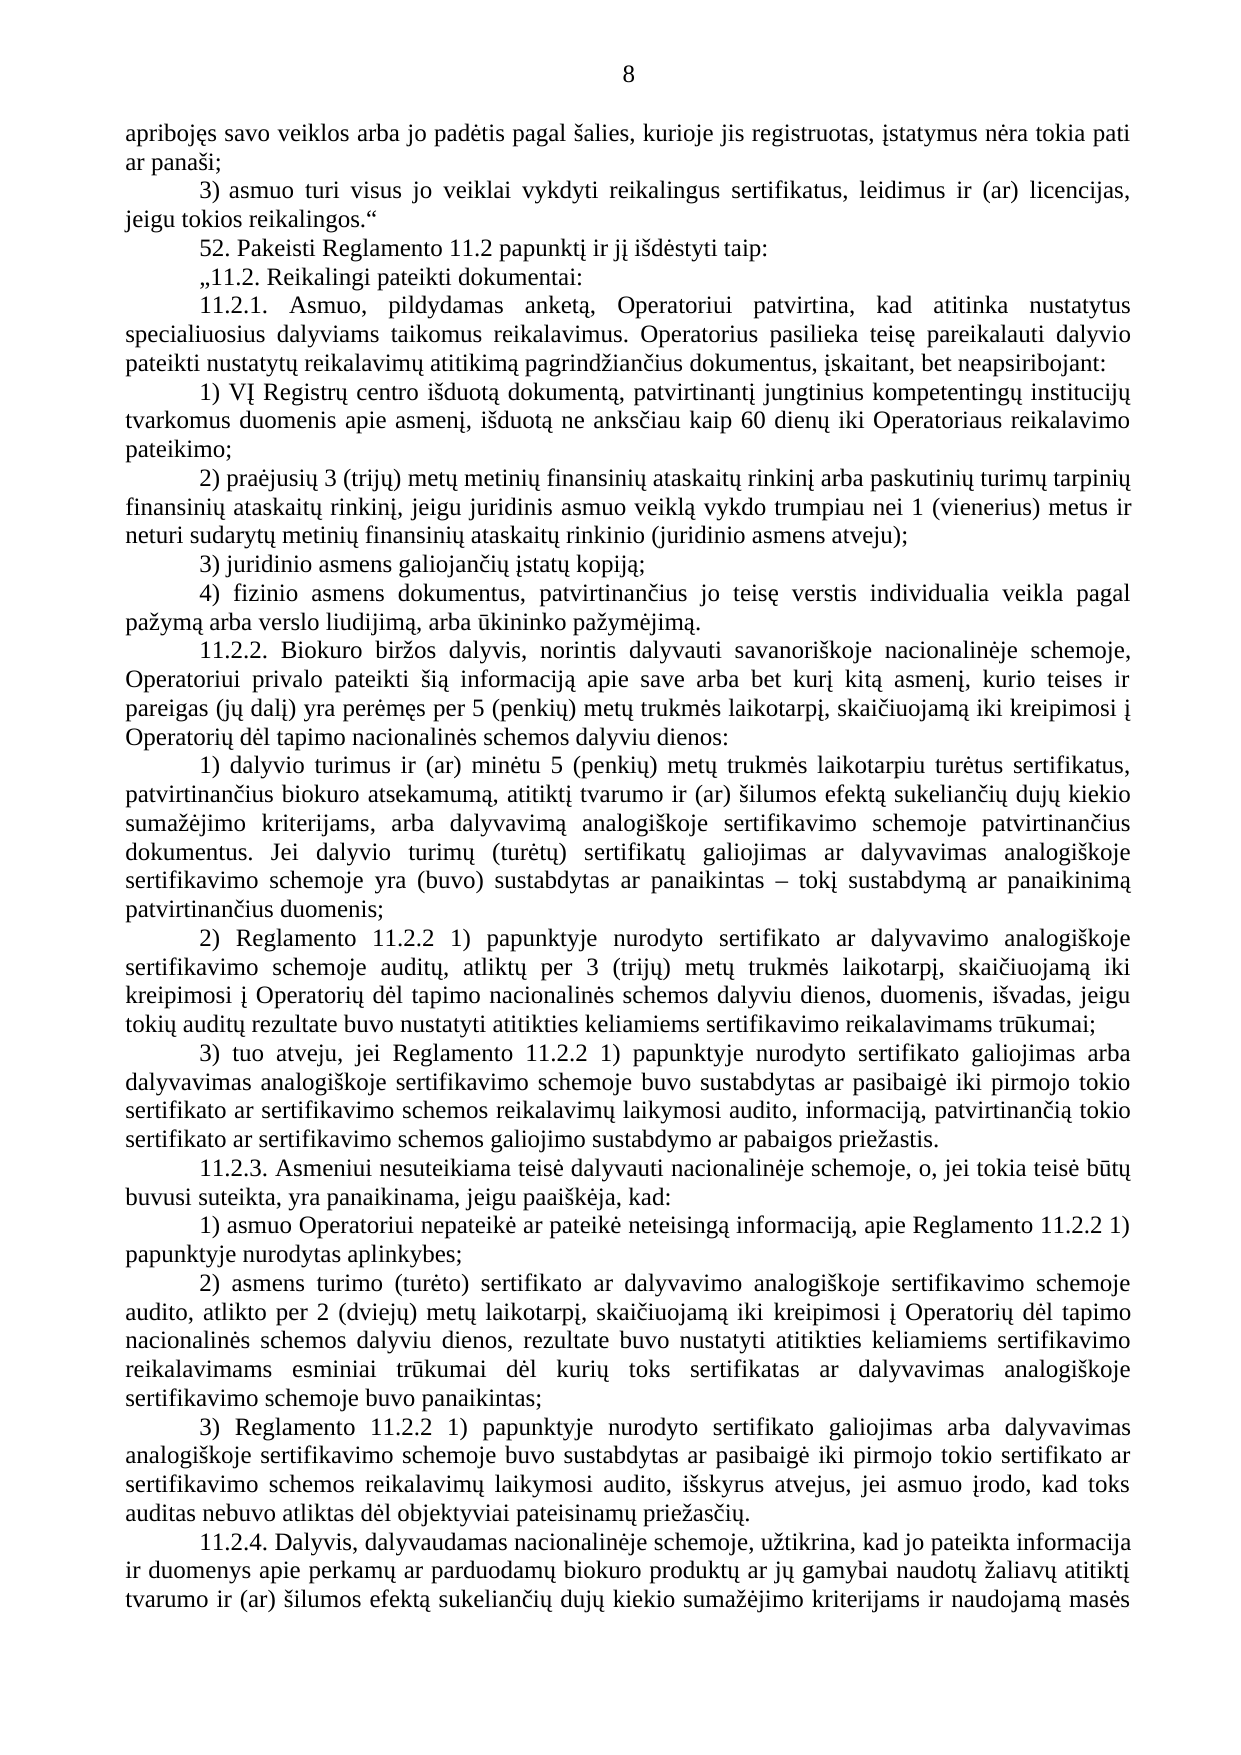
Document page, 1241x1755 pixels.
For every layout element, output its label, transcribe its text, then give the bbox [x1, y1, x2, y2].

subtitle 2) Reglamento 11.2.2 1) papunktyje nurodyto sertifikato ar dalyvavimo analogiškoje sertifikavimo schemoje auditų, atliktų per 3 (trijų) metų trukmės laikotarpį, skaičiuojamą iki kreipimosi į Operatorių dėl tapimo nacionalinės schemos dalyviu dienos, duomenis, išvadas, jeigu tokių auditų rezultate buvo nustatyti atitikties keliamiems sertifikavimo reikalavimams trūkumai; [125, 923, 1132, 1038]
subtitle apribojęs savo veiklos arba jo padėtis pagal šalies, kurioje jis registruotas, įstatymus nėra tokia pati ar panaši; [125, 118, 1132, 176]
subtitle 2) praėjusių 3 (trijų) metų metinių finansinių ataskaitų rinkinį arba paskutinių turimų tarpinių finansinių ataskaitų rinkinį, jeigu juridinis asmuo veiklą vykdo trumpiau nei 1 (vienerius) metus ir neturi sudarytų metinių finansinių ataskaitų rinkinio (juridinio asmens atveju); [125, 463, 1132, 549]
text 11.2.4. Dalyvis, dalyvaudamas nacionalinėje schemoje, užtikrina, kad jo pateikta informacija ir duomenys apie perkamų ar parduodamų biokuro produktų ar jų gamybai naudotų žaliavų atitiktį tvarumo ir (ar) šilumos efektą sukeliančių dujų kiekio sumažėjimo kriterijams ir naudojamą masės [125, 1527, 1132, 1613]
subtitle 3) Reglamento 11.2.2 1) papunktyje nurodyto sertifikato galiojimas arba dalyvavimas analogiškoje sertifikavimo schemoje buvo sustabdytas ar pasibaigė iki pirmojo tokio sertifikato ar sertifikavimo schemos reikalavimų laikymosi audito, išskyrus atvejus, jei asmuo įrodo, kad toks auditas nebuvo atliktas dėl objektyviai pateisinamų priežasčių. [125, 1412, 1132, 1527]
text 52. Pakeisti Reglamento 11.2 papunktį ir jį išdėstyti taip: [125, 233, 1132, 262]
subtitle 1) VĮ Registrų centro išduotą dokumentą, patvirtinantį jungtinius kompetentingų institucijų tvarkomus duomenis apie asmenį, išduotą ne anksčiau kaip 60 dienų iki Operatoriaus reikalavimo pateikimo; [125, 377, 1132, 463]
subtitle 1) asmuo Operatoriui nepateikė ar pateikė neteisingą informaciją, apie Reglamento 11.2.2 1) papunktyje nurodytas aplinkybes; [125, 1211, 1132, 1268]
subtitle 2) asmens turimo (turėto) sertifikato ar dalyvavimo analogiškoje sertifikavimo schemoje audito, atlikto per 2 (dviejų) metų laikotarpį, skaičiuojamą iki kreipimosi į Operatorių dėl tapimo nacionalinės schemos dalyviu dienos, rezultate buvo nustatyti atitikties keliamiems sertifikavimo reikalavimams esminiai trūkumai dėl kurių toks sertifikatas ar dalyvavimas analogiškoje sertifikavimo schemoje buvo panaikintas; [125, 1268, 1132, 1412]
subtitle 4) fizinio asmens dokumentus, patvirtinančius jo teisę verstis individualia veikla pagal pažymą arba verslo liudijimą, arba ūkininko pažymėjimą. [125, 578, 1132, 636]
text „11.2. Reikalingi pateikti dokumentai: [125, 262, 1132, 291]
subtitle 3) tuo atveju, jei Reglamento 11.2.2 1) papunktyje nurodyto sertifikato galiojimas arba dalyvavimas analogiškoje sertifikavimo schemoje buvo sustabdytas ar pasibaigė iki pirmojo tokio sertifikato ar sertifikavimo schemos reikalavimų laikymosi audito, informaciją, patvirtinančią tokio sertifikato ar sertifikavimo schemos galiojimo sustabdymo ar pabaigos priežastis. [125, 1038, 1132, 1153]
text 11.2.3. Asmeniui nesuteikiama teisė dalyvauti nacionalinėje schemoje, o, jei tokia teisė būtų buvusi suteikta, yra panaikinama, jeigu paaiškėja, kad: [125, 1153, 1132, 1211]
subtitle 3) juridinio asmens galiojančių įstatų kopiją; [125, 549, 1132, 578]
text 11.2.2. Biokuro biržos dalyvis, norintis dalyvauti savanoriškoje nacionalinėje schemoje, Operatoriui privalo pateikti šią informaciją apie save arba bet kurį kitą asmenį, kurio teises ir pareigas (jų dalį) yra perėmęs per 5 (penkių) metų trukmės laikotarpį, skaičiuojamą iki kreipimosi į Operatorių dėl tapimo nacionalinės schemos dalyviu dienos: [125, 636, 1132, 751]
subtitle 1) dalyvio turimus ir (ar) minėtu 5 (penkių) metų trukmės laikotarpiu turėtus sertifikatus, patvirtinančius biokuro atsekamumą, atitiktį tvarumo ir (ar) šilumos efektą sukeliančių dujų kiekio sumažėjimo kriterijams, arba dalyvavimą analogiškoje sertifikavimo schemoje patvirtinančius dokumentus. Jei dalyvio turimų (turėtų) sertifikatų galiojimas ar dalyvavimas analogiškoje sertifikavimo schemoje yra (buvo) sustabdytas ar panaikintas – tokį sustabdymą ar panaikinimą patvirtinančius duomenis; [125, 751, 1132, 923]
subtitle 3) asmuo turi visus jo veiklai vykdyti reikalingus sertifikatus, leidimus ir (ar) licencijas, jeigu tokios reikalingos.“ [125, 176, 1132, 233]
text 11.2.1. Asmuo, pildydamas anketą, Operatoriui patvirtina, kad atitinka nustatytus specialiuosius dalyviams taikomus reikalavimus. Operatorius pasilieka teisę pareikalauti dalyvio pateikti nustatytų reikalavimų atitikimą pagrindžiančius dokumentus, įskaitant, bet neapsiribojant: [125, 291, 1132, 377]
